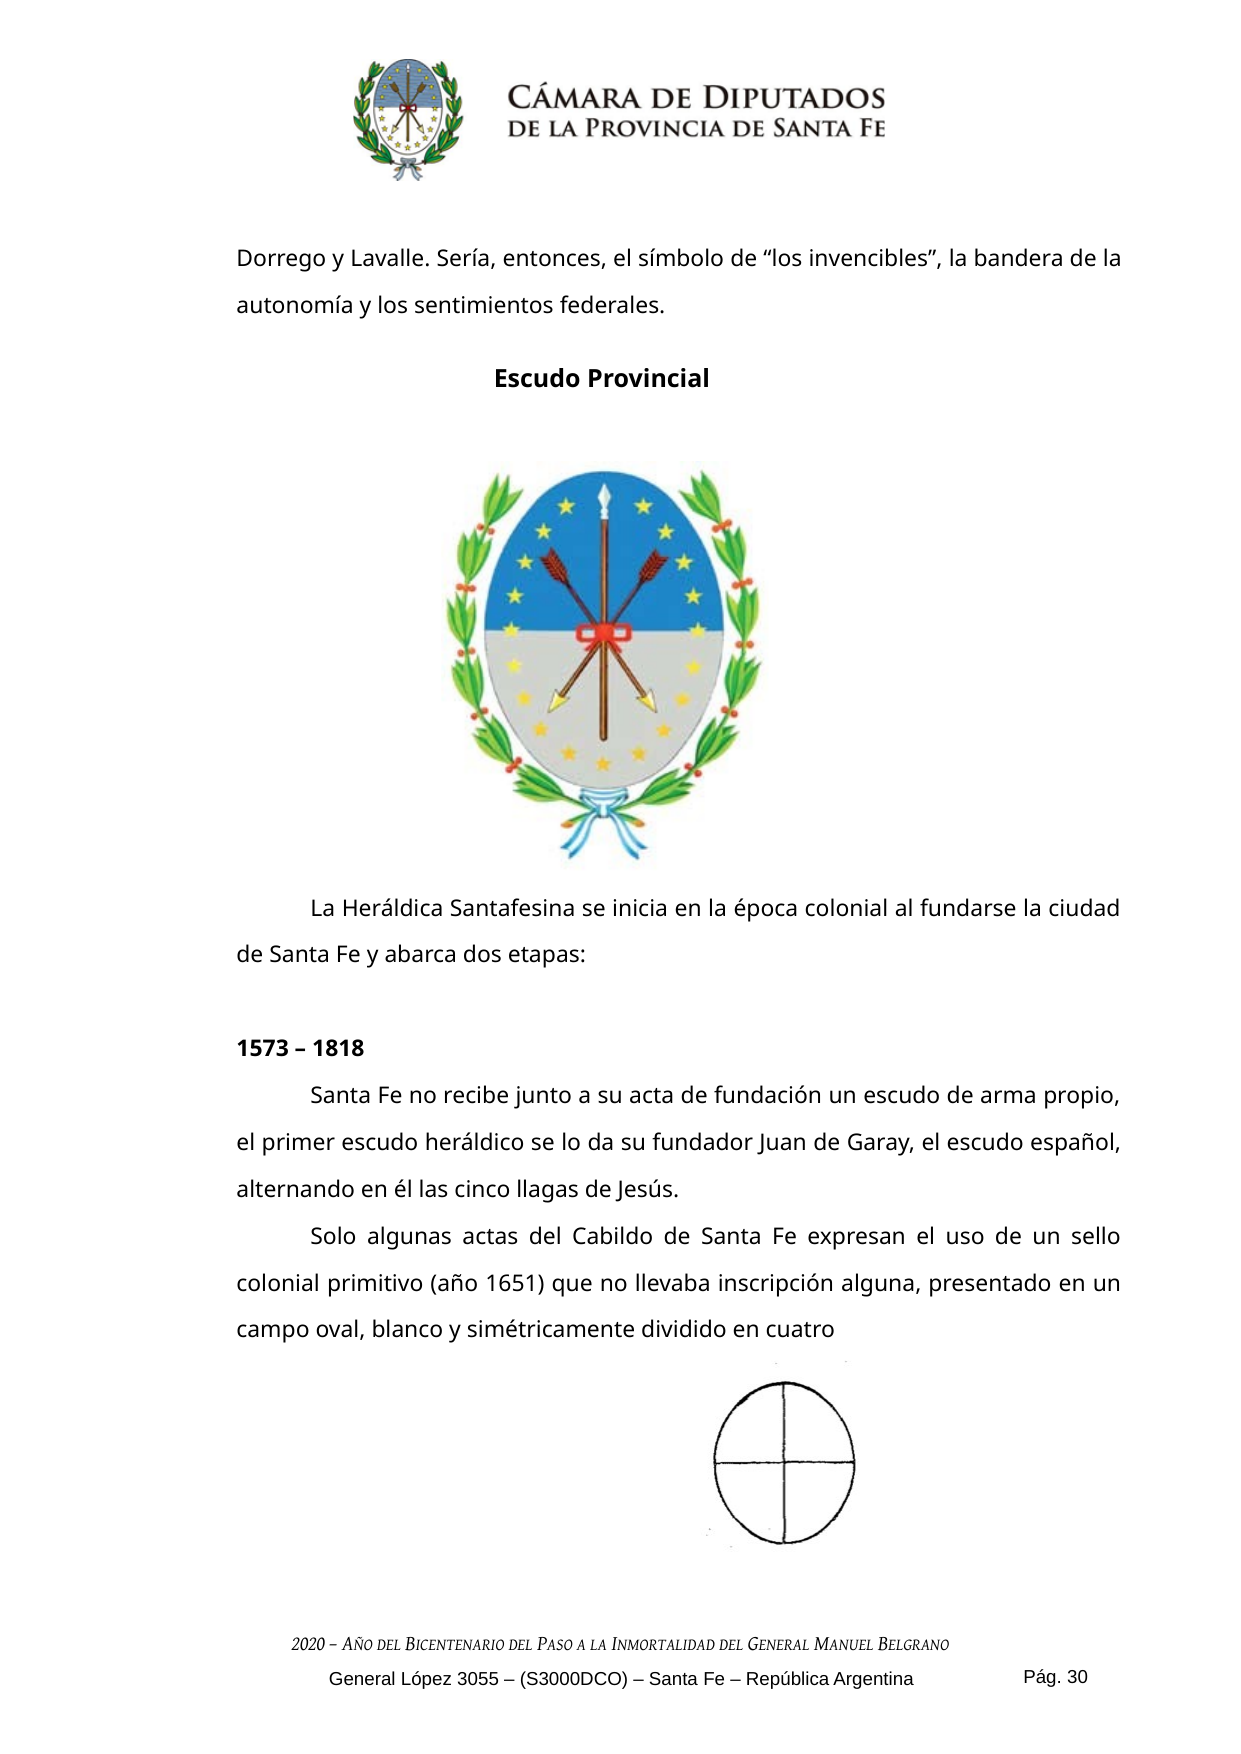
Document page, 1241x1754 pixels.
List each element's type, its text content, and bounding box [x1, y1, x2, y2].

text Solo algunas actas del Cabildo de Santa Fe expresan el uso de un sello colonial primitivo (año 1651) que no llevaba inscripción alguna, presentado en un campo oval, blanco y simétricamente dividido en cuatro [236, 1219, 1122, 1344]
subtitle Escudo Provincial [383, 361, 827, 395]
picture [700, 1360, 869, 1569]
text La Heráldica Santafesina se inicia en la época colonial al fundarse la ciudad de Santa Fe y abarca dos etapas: [236, 891, 1122, 969]
text Santa Fe no recibe junto a su acta de fundación un escudo de arma propio, el primer escudo heráldico se lo da su fundador Juan de Garay, el escudo español, alternando en él las cinco llagas de Jesús. [236, 1079, 1122, 1204]
subtitle 1573 – 1818 [236, 1032, 1122, 1063]
text Dorrego y Lavalle. Sería, entonces, el símbolo de “los invencibles”, la bandera de la autonomía y los sentimientos federales. [236, 242, 1122, 320]
picture [441, 461, 769, 874]
